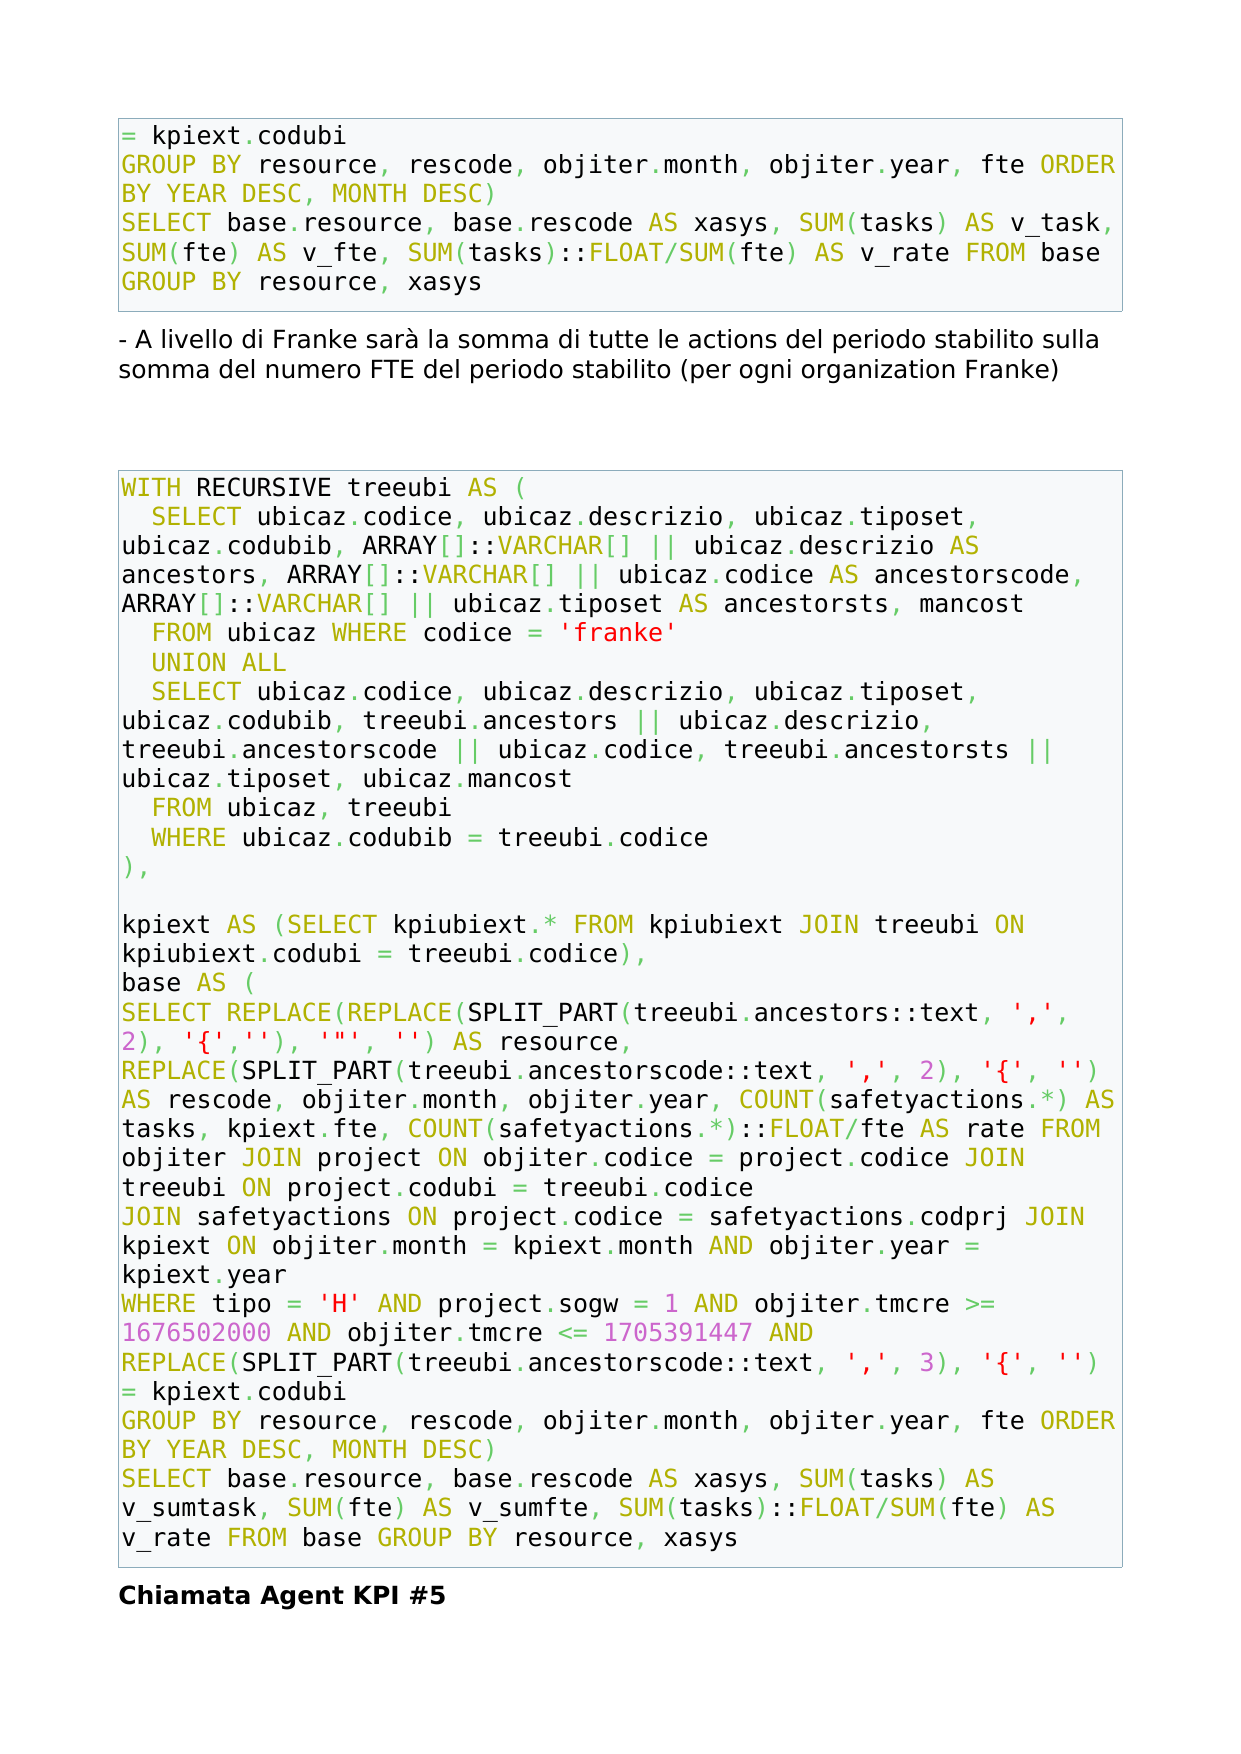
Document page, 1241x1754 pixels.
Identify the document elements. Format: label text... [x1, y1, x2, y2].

text Chiamata Agent KPI #5 [118, 1581, 1122, 1611]
table_header = kpiext.codubi GROUP BY resource, rescode, objiter.month, objiter.year, fte ORDER BY YEAR DESC, MONTH DESC) SELECT base.resource, base.rescode AS xasys, SUM(tasks) AS v_task, SUM(fte) AS v_fte, SUM(tasks)::FLOAT/SUM(fte) AS v_rate FROM base GROUP BY resource, xasys [119, 119, 1122, 311]
text - A livello di Franke sarà la somma di tutte le actions del periodo stabilito sulla somma del numero FTE del periodo stabilito (per ogni organization Franke) [118, 326, 1122, 442]
table_header WITH RECURSIVE treeubi AS ( SELECT ubicaz.codice, ubicaz.descrizio, ubicaz.tiposet, ubicaz.codubib, ARRAY[]::VARCHAR[] || ubicaz.descrizio AS ancestors, ARRAY[]::VARCHAR[] || ubicaz.codice AS ancestorscode, ARRAY[]::VARCHAR[] || ubicaz.tiposet AS ancestorsts, mancost FROM ubicaz WHERE codice = 'franke' UNION ALL SELECT ubicaz.codice, ubicaz.descrizio, ubicaz.tiposet, ubicaz.codubib, treeubi.ancestors || ubicaz.descrizio, treeubi.ancestorscode || ubicaz.codice, treeubi.ancestorsts || ubicaz.tiposet, ubicaz.mancost FROM ubicaz, treeubi WHERE ubicaz.codubib = treeubi.codice ), kpiext AS (SELECT kpiubiext.* FROM kpiubiext JOIN treeubi ON kpiubiext.codubi = treeubi.codice), base AS ( SELECT REPLACE(REPLACE(SPLIT_PART(treeubi.ancestors::text, ',', 2), '{',''), '"', '') AS resource, REPLACE(SPLIT_PART(treeubi.ancestorscode::text, ',', 2), '{', '') AS rescode, objiter.month, objiter.year, COUNT(safetyactions.*) AS tasks, kpiext.fte, COUNT(safetyactions.*)::FLOAT/fte AS rate FROM objiter JOIN project ON objiter.codice = project.codice JOIN treeubi ON project.codubi = treeubi.codice JOIN safetyactions ON project.codice = safetyactions.codprj JOIN kpiext ON objiter.month = kpiext.month AND objiter.year = kpiext.year WHERE tipo = 'H' AND project.sogw = 1 AND objiter.tmcre >= 1676502000 AND objiter.tmcre <= 1705391447 AND REPLACE(SPLIT_PART(treeubi.ancestorscode::text, ',', 3), '{', '') = kpiext.codubi GROUP BY resource, rescode, objiter.month, objiter.year, fte ORDER BY YEAR DESC, MONTH DESC) SELECT base.resource, base.rescode AS xasys, SUM(tasks) AS v_sumtask, SUM(fte) AS v_sumfte, SUM(tasks)::FLOAT/SUM(fte) AS v_rate FROM base GROUP BY resource, xasys [119, 471, 1122, 1567]
